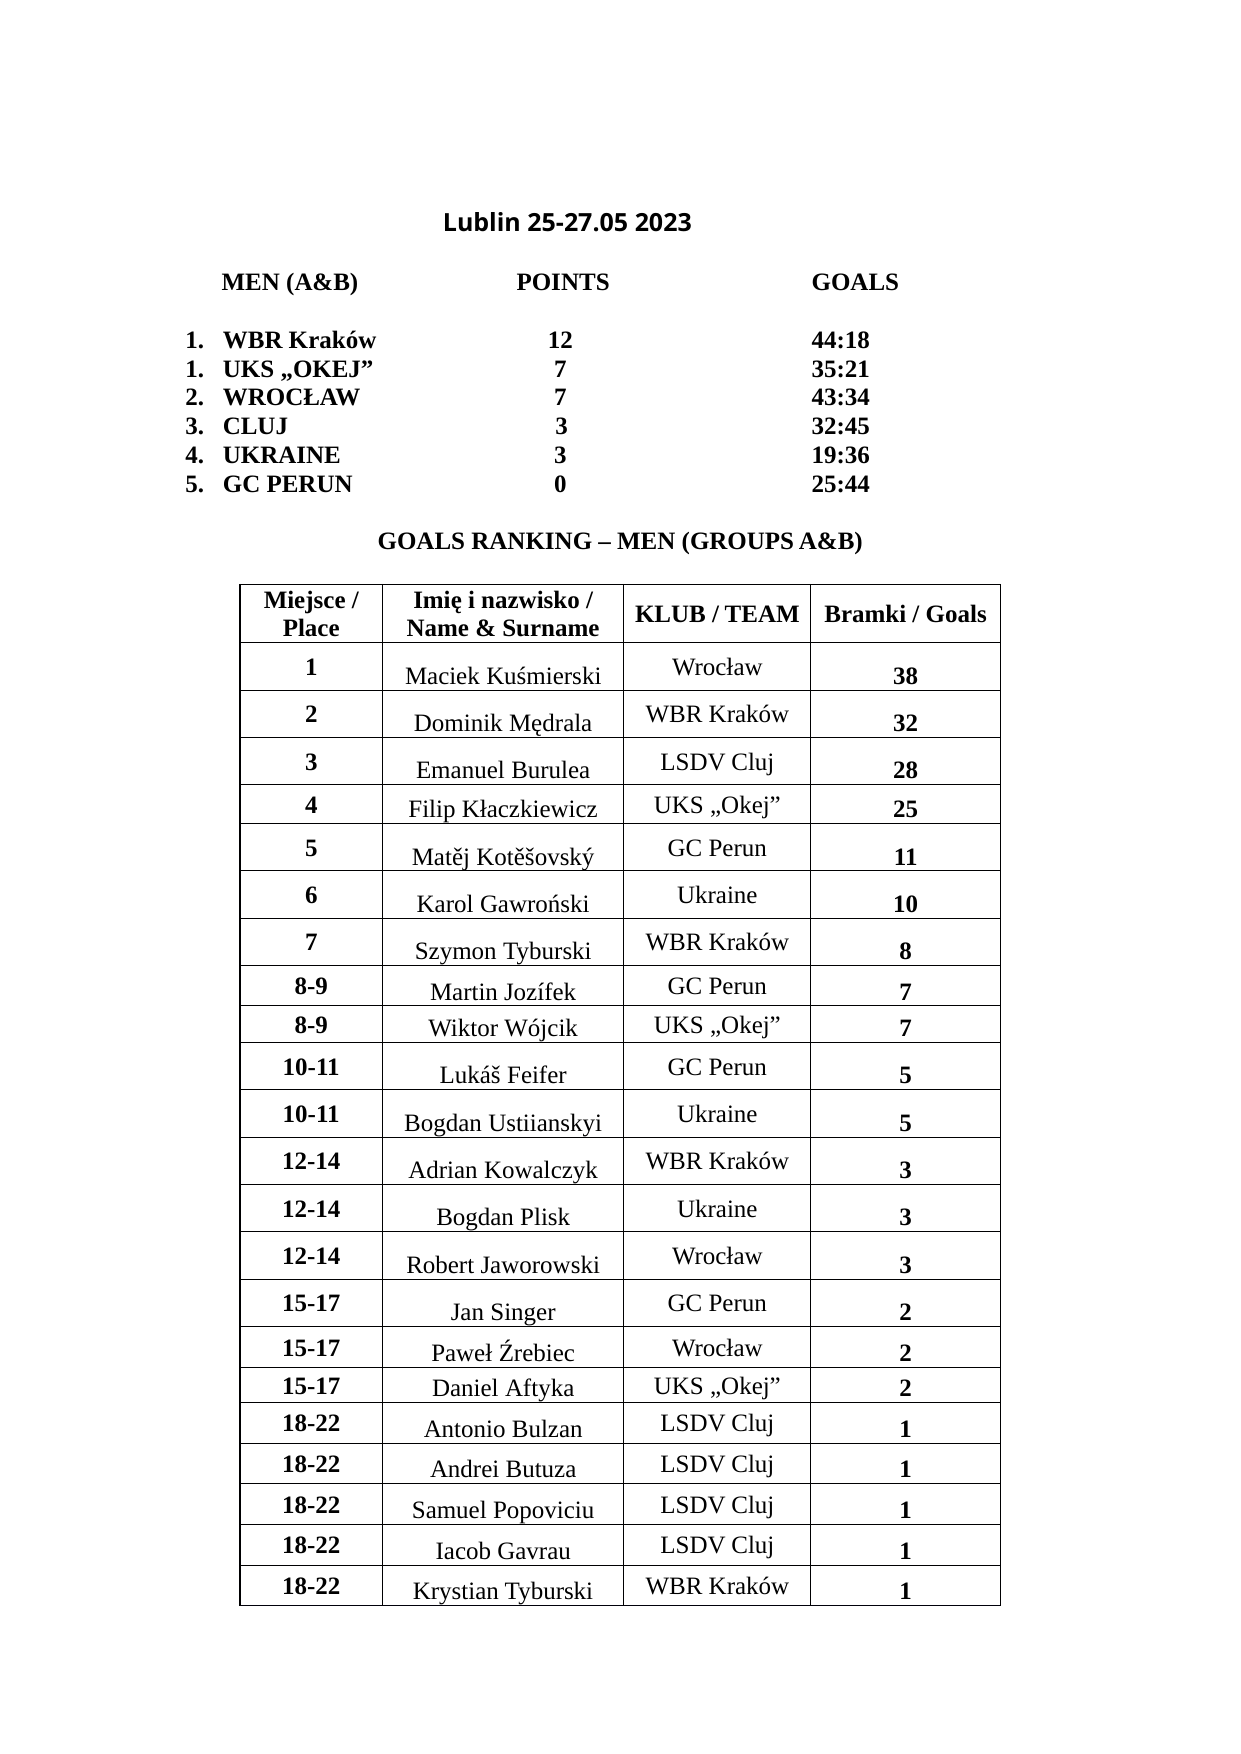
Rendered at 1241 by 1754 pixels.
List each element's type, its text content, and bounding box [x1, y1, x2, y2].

table_cell Paweł Źrebiec [383, 1327, 623, 1367]
table_cell Krystian Tyburski [383, 1566, 623, 1605]
table_cell 5 [811, 1090, 1000, 1137]
table_cell 1 [241, 643, 382, 689]
table_cell 11 [811, 824, 1000, 870]
table_cell Lukáš Feifer [383, 1043, 623, 1089]
table_cell GC Perun [624, 1043, 810, 1089]
table_cell LSDV Cluj [624, 1484, 810, 1524]
table_cell 15-17 [241, 1280, 382, 1326]
table_cell GC Perun [624, 966, 810, 1005]
table_cell 18-22 [241, 1525, 382, 1564]
table_cell 15-17 [241, 1327, 382, 1367]
table_cell Wiktor Wójcik [383, 1006, 623, 1042]
table_cell 18-22 [241, 1403, 382, 1443]
list WROCŁAW 7 43:34 [185, 382, 1093, 411]
table_cell 10 [811, 871, 1000, 918]
table_cell 12-14 [241, 1185, 382, 1231]
table_cell UKS „Okej” [624, 785, 810, 823]
table_cell LSDV Cluj [624, 1444, 810, 1483]
table_cell 7 [811, 1006, 1000, 1042]
table_cell Szymon Tyburski [383, 919, 623, 965]
table_cell WBR Kraków [624, 1566, 810, 1605]
table_cell WBR Kraków [624, 691, 810, 737]
table_cell Ukraine [624, 1185, 810, 1231]
table_cell Filip Kłaczkiewicz [383, 785, 623, 823]
table_cell 3 [241, 738, 382, 784]
table_cell 2 [811, 1327, 1000, 1367]
table_cell 7 [811, 966, 1000, 1005]
table_cell 5 [241, 824, 382, 870]
table_cell GC Perun [624, 824, 810, 870]
table_cell Jan Singer [383, 1280, 623, 1326]
table_cell 8-9 [241, 1006, 382, 1042]
table_cell Bogdan Plisk [383, 1185, 623, 1231]
table_cell 1 [811, 1525, 1000, 1564]
table_cell Antonio Bulzan [383, 1403, 623, 1443]
table_cell 2 [811, 1368, 1000, 1402]
table_header Imię i nazwisko / Name & Surname [383, 585, 623, 642]
table_cell WBR Kraków [624, 919, 810, 965]
table_cell UKS „Okej” [624, 1368, 810, 1402]
text MEN (A&B) POINTS GOALS [148, 267, 1093, 296]
table_cell 1 [811, 1566, 1000, 1605]
table_cell 8-9 [241, 966, 382, 1005]
table_cell LSDV Cluj [624, 1525, 810, 1564]
table_cell 18-22 [241, 1484, 382, 1524]
list UKRAINE 3 19:36 [185, 440, 1093, 469]
table_cell Robert Jaworowski [383, 1232, 623, 1278]
table_header KLUB / TEAM [624, 585, 810, 642]
table_cell 12-14 [241, 1138, 382, 1184]
table_cell 3 [811, 1138, 1000, 1184]
table_cell 25 [811, 785, 1000, 823]
text GOALS RANKING – MEN (GROUPS A&B) [148, 526, 1093, 555]
table_cell Wrocław [624, 1232, 810, 1278]
table_cell 18-22 [241, 1566, 382, 1605]
table_cell 28 [811, 738, 1000, 784]
table_cell LSDV Cluj [624, 738, 810, 784]
table_cell 4 [241, 785, 382, 823]
table_cell 32 [811, 691, 1000, 737]
table_cell Samuel Popoviciu [383, 1484, 623, 1524]
table_header Bramki / Goals [811, 585, 1000, 642]
table_cell Wrocław [624, 643, 810, 689]
table_cell Iacob Gavrau [383, 1525, 623, 1564]
table_cell 38 [811, 643, 1000, 689]
table_cell 1 [811, 1444, 1000, 1483]
table_cell Adrian Kowalczyk [383, 1138, 623, 1184]
table_cell Ukraine [624, 871, 810, 918]
table_cell 6 [241, 871, 382, 918]
list GC PERUN 0 25:44 [185, 469, 1093, 497]
table_cell 2 [241, 691, 382, 737]
list UKS „OKEJ” 7 35:21 [185, 354, 1093, 382]
table_cell UKS „Okej” [624, 1006, 810, 1042]
table_cell 1 [811, 1403, 1000, 1443]
table_cell GC Perun [624, 1280, 810, 1326]
table_cell Martin Jozífek [383, 966, 623, 1005]
table_cell 18-22 [241, 1444, 382, 1483]
table_cell 5 [811, 1043, 1000, 1089]
table_header Miejsce / Place [241, 585, 382, 642]
table_cell Dominik Mędrala [383, 691, 623, 737]
table_cell 10-11 [241, 1043, 382, 1089]
table_cell 1 [811, 1484, 1000, 1524]
table_cell 2 [811, 1280, 1000, 1326]
table_cell Maciek Kuśmierski [383, 643, 623, 689]
list WBR Kraków 12 44:18 [185, 325, 1093, 354]
table_cell Emanuel Burulea [383, 738, 623, 784]
table_cell 12-14 [241, 1232, 382, 1278]
table_cell 7 [241, 919, 382, 965]
table_cell LSDV Cluj [624, 1403, 810, 1443]
table_cell 3 [811, 1185, 1000, 1231]
table_cell Wrocław [624, 1327, 810, 1367]
table_cell Ukraine [624, 1090, 810, 1137]
table_cell Daniel Aftyka [383, 1368, 623, 1402]
table_cell Bogdan Ustiianskyi [383, 1090, 623, 1137]
table_cell 8 [811, 919, 1000, 965]
table_cell Matěj Kotěšovský [383, 824, 623, 870]
table_cell Andrei Butuza [383, 1444, 623, 1483]
text Lublin 25-27.05 2023 [369, 205, 1093, 239]
table_cell 3 [811, 1232, 1000, 1278]
table_cell Karol Gawroński [383, 871, 623, 918]
table_cell 15-17 [241, 1368, 382, 1402]
table_cell 10-11 [241, 1090, 382, 1137]
table_cell WBR Kraków [624, 1138, 810, 1184]
list CLUJ 3 32:45 [185, 411, 1093, 440]
